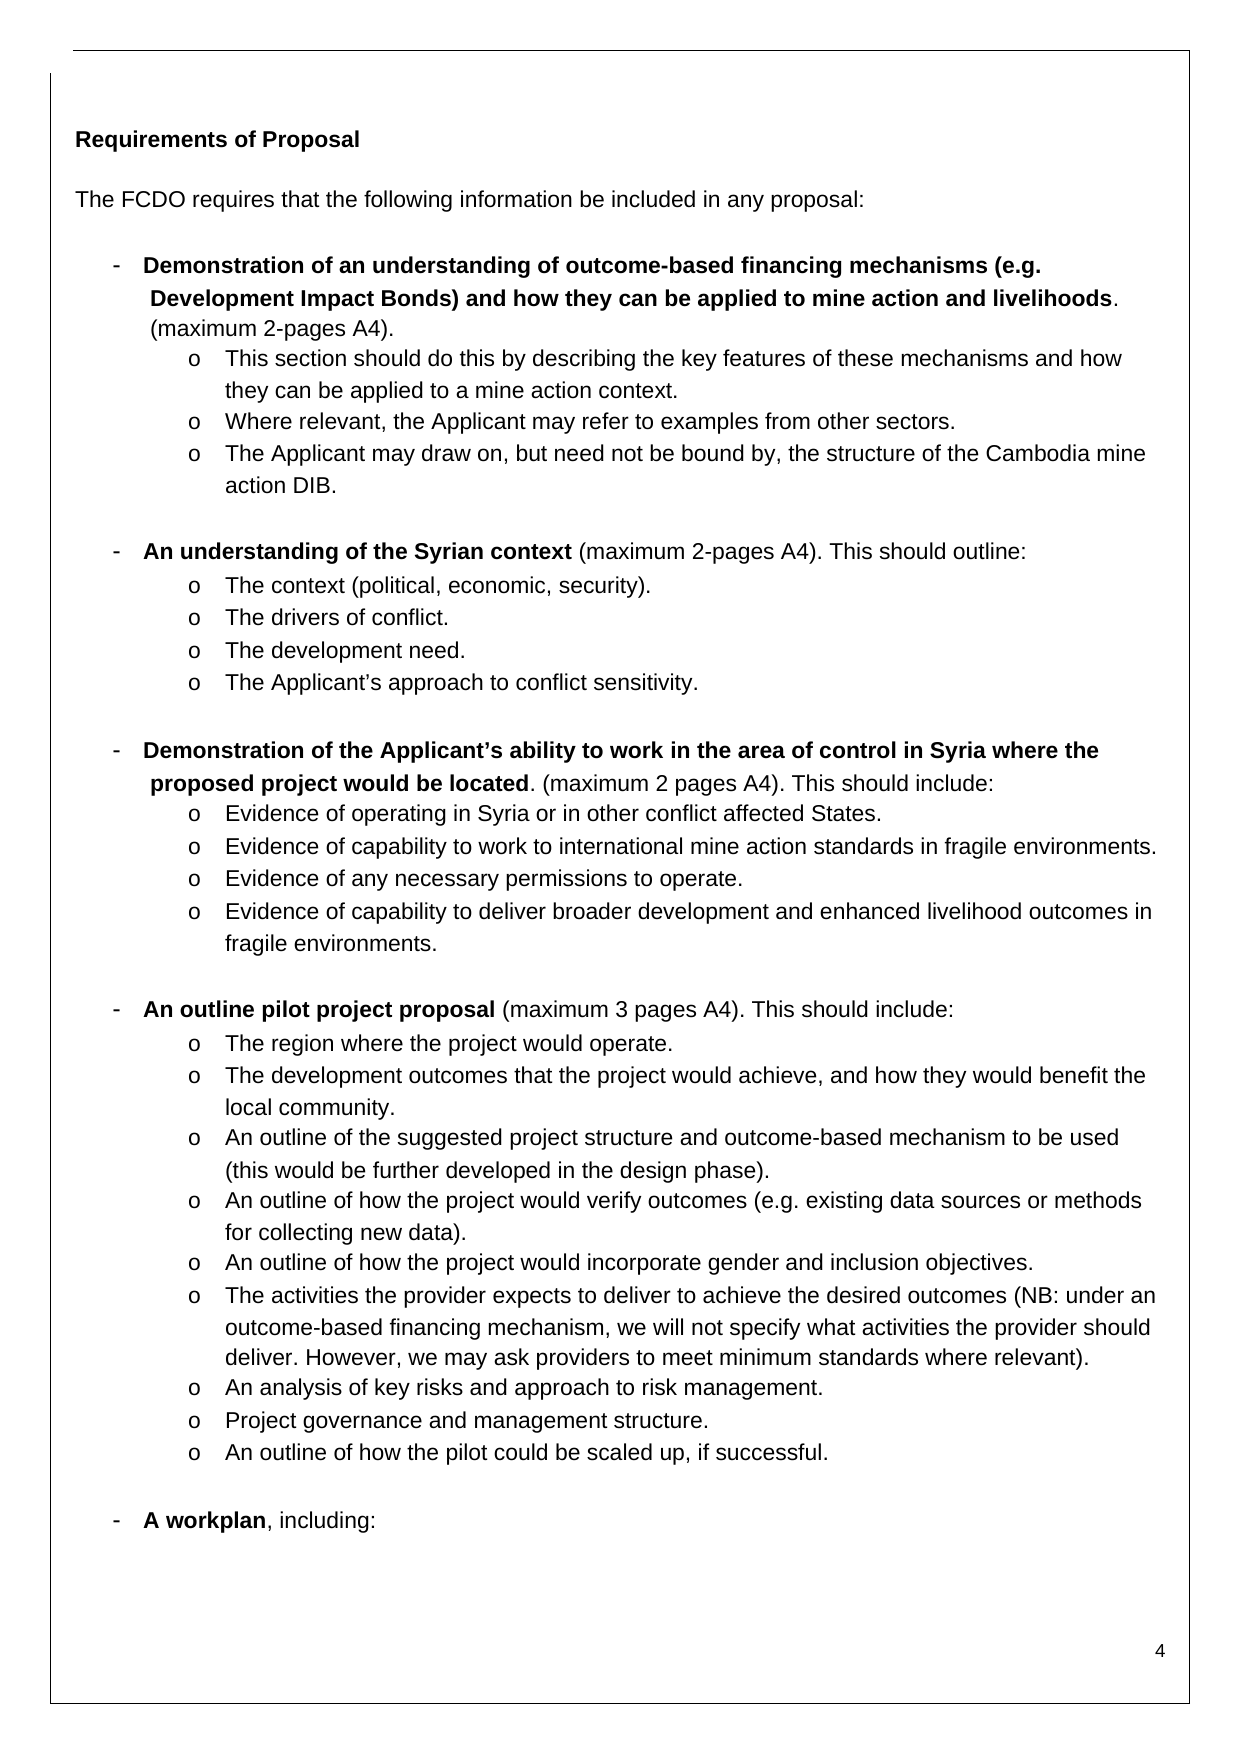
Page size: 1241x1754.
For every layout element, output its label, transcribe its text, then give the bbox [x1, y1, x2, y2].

list An outline of the suggested project structure and outcome-based mechanism to be used (this would be further developed in the design phase). [187, 1124, 1165, 1183]
list The Applicant may draw on, but need not be bound by, the structure of the Cambodia mine action DIB. [187, 440, 1165, 499]
list Demonstration of the Applicant’s ability to work in the area of control in Syria where the proposed project would be located. (maximum 2 pages A4). This should include: [112, 732, 1165, 796]
list Demonstration of an understanding of outcome-based financing mechanisms (e.g. Development Impact Bonds) and how they can be applied to mine action and livelihoods. (maximum 2-pages A4). [112, 247, 1165, 341]
list An outline of how the pilot could be scaled up, if successful. [187, 1439, 1165, 1468]
list Evidence of operating in Syria or in other conflict affected States. [187, 800, 1165, 828]
list The development outcomes that the project would achieve, and how they would benefit the local community. [187, 1062, 1165, 1121]
list An outline of how the project would incorporate gender and inclusion objectives. [187, 1249, 1165, 1277]
list The development need. [187, 637, 1165, 665]
list An understanding of the Syrian context (maximum 2-pages A4). This should outline: [112, 533, 1165, 567]
list The FCDO requires that the following information be included in any proposal: [75, 186, 1165, 213]
list Where relevant, the Applicant may refer to examples from other sectors. [187, 408, 1165, 436]
list An outline pilot project proposal (maximum 3 pages A4). This should include: [112, 990, 1165, 1024]
list The region where the project would operate. [187, 1029, 1165, 1058]
list Project governance and management structure. [187, 1407, 1165, 1435]
list A workplan, including: [112, 1502, 1165, 1536]
list An outline of how the project would verify outcomes (e.g. existing data sources or methods for collecting new data). [187, 1187, 1165, 1245]
list Evidence of any necessary permissions to operate. [187, 865, 1165, 893]
list Requirements of Proposal [75, 126, 1165, 152]
list This section should do this by describing the key features of these mechanisms and how they can be applied to a mine action context. [187, 345, 1165, 404]
list An analysis of key risks and approach to risk management. [187, 1374, 1165, 1403]
list The context (political, economic, security). [187, 572, 1165, 600]
list Evidence of capability to work to international mine action standards in fragile environments. [187, 833, 1165, 861]
list Evidence of capability to deliver broader development and enhanced livelihood outcomes in fragile environments. [187, 898, 1165, 956]
list The activities the provider expects to deliver to achieve the desired outcomes (NB: under an outcome-based financing mechanism, we will not specify what activities the provider should deliver. However, we may ask providers to meet minimum standards where relevant). [187, 1282, 1165, 1370]
list The drivers of conflict. [187, 604, 1165, 633]
list The Applicant’s approach to conflict sensitivity. [187, 669, 1165, 698]
